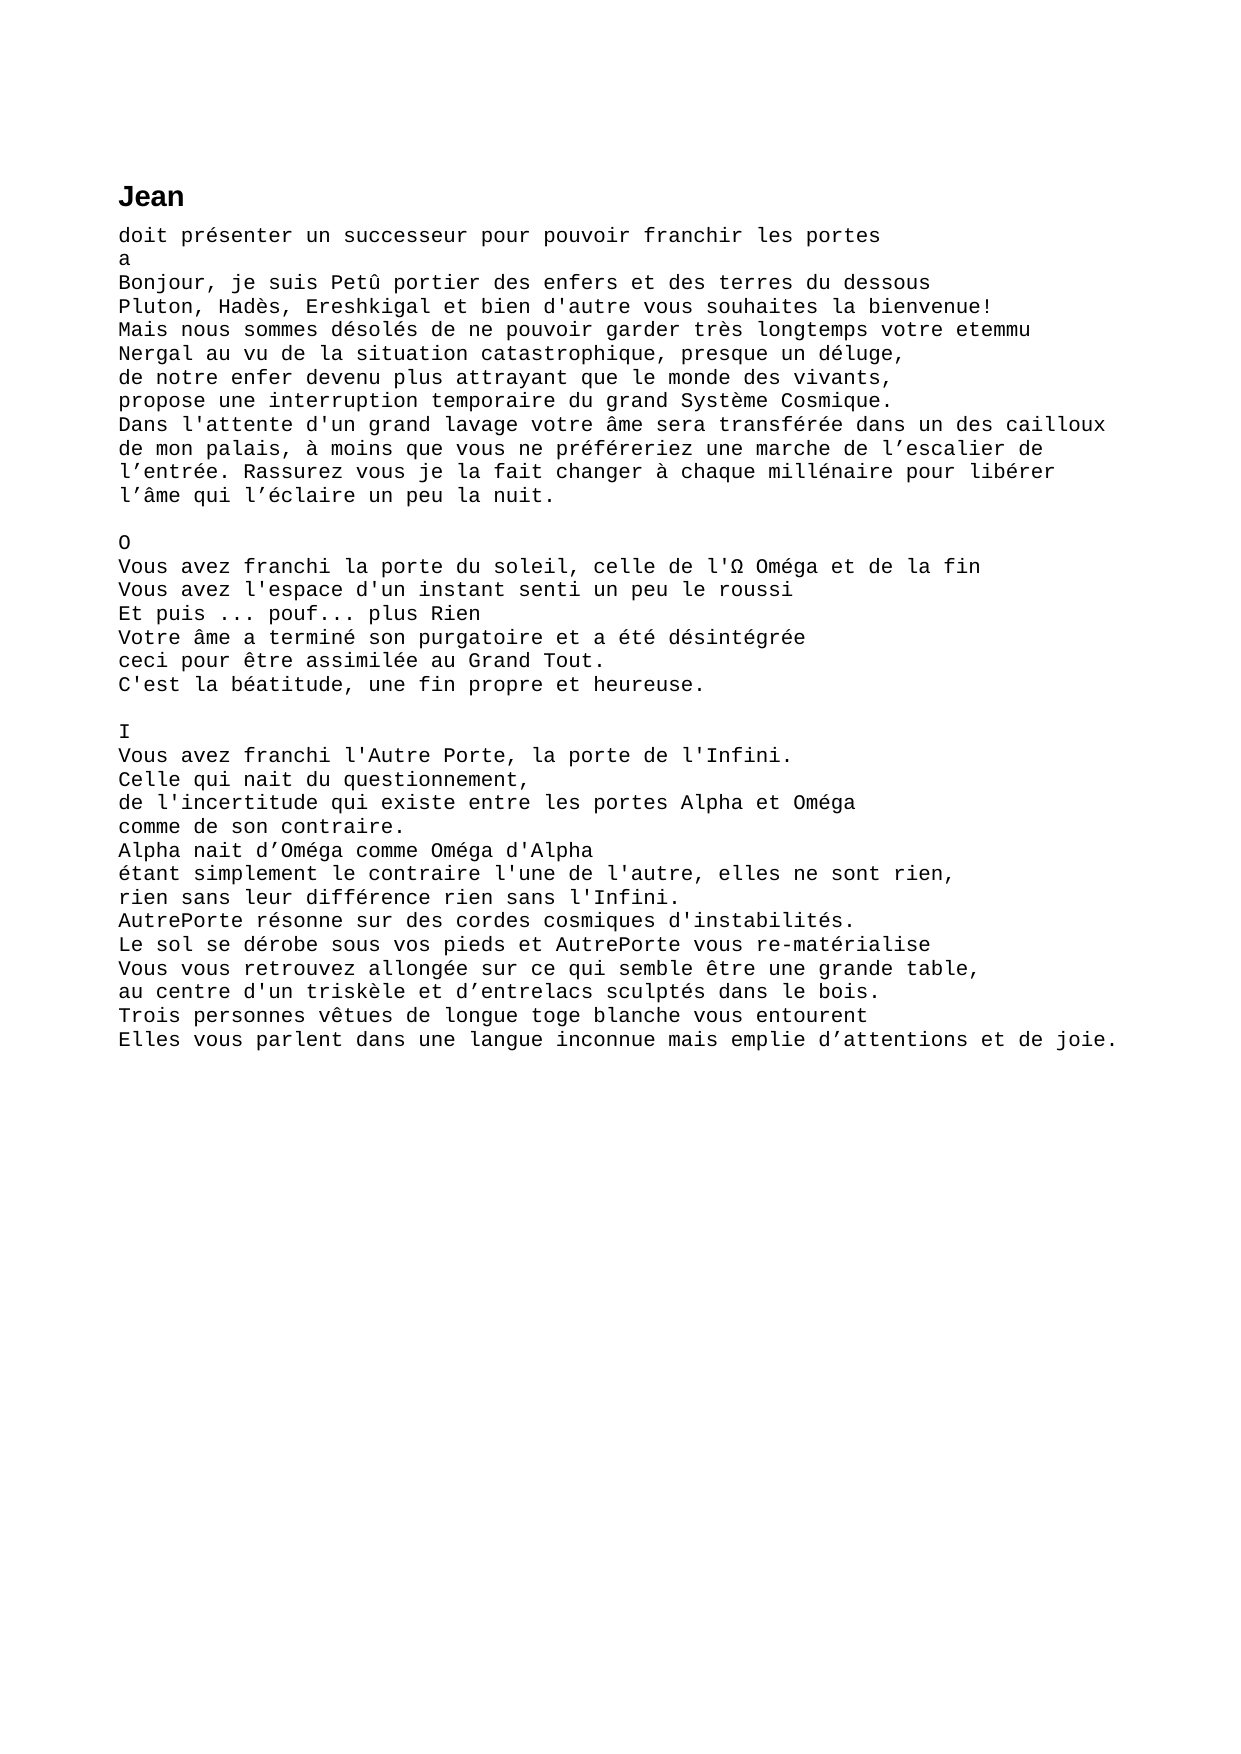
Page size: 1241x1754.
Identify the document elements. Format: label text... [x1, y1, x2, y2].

text comme de son contraire. [118, 816, 1122, 839]
text Pluton, Hadès, Ereshkigal et bien d'autre vous souhaites la bienvenue! [118, 296, 1122, 319]
text Mais nous sommes désolés de ne pouvoir garder très longtemps votre etemmu [118, 319, 1122, 343]
text a [118, 248, 1122, 272]
text Votre âme a terminé son purgatoire et a été désintégrée [118, 627, 1122, 650]
text Vous avez franchi la porte du soleil, celle de l'Ω Oméga et de la fin [118, 556, 1122, 579]
text Elles vous parlent dans une langue inconnue mais emplie d’attentions et de joie. [118, 1029, 1122, 1052]
text O [118, 532, 1122, 556]
text ceci pour être assimilée au Grand Tout. [118, 650, 1122, 674]
text Nergal au vu de la situation catastrophique, presque un déluge, [118, 343, 1122, 367]
text étant simplement le contraire l'une de l'autre, elles ne sont rien, [118, 863, 1122, 887]
text propose une interruption temporaire du grand Système Cosmique. [118, 390, 1122, 414]
text Et puis ... pouf... plus Rien [118, 603, 1122, 627]
text de notre enfer devenu plus attrayant que le monde des vivants, [118, 367, 1122, 390]
text AutrePorte résonne sur des cordes cosmiques d'instabilités. [118, 911, 1122, 934]
text Trois personnes vêtues de longue toge blanche vous entourent [118, 1005, 1122, 1029]
text Vous avez franchi l'Autre Porte, la porte de l'Infini. [118, 745, 1122, 769]
text rien sans leur différence rien sans l'Infini. [118, 887, 1122, 911]
text de l'incertitude qui existe entre les portes Alpha et Oméga [118, 792, 1122, 816]
subtitle Jean [118, 179, 1122, 212]
text Vous vous retrouvez allongée sur ce qui semble être une grande table, [118, 958, 1122, 981]
text Vous avez l'espace d'un instant senti un peu le roussi [118, 579, 1122, 603]
text C'est la béatitude, une fin propre et heureuse. [118, 674, 1122, 698]
text I [118, 721, 1122, 745]
text au centre d'un triskèle et d’entrelacs sculptés dans le bois. [118, 981, 1122, 1005]
text Dans l'attente d'un grand lavage votre âme sera transférée dans un des cailloux de mon palais, à moins que vous ne préféreriez une marche de l’escalier de l’entrée. Rassurez vous je la fait changer à chaque millénaire pour libérer l’âme qui l’éclaire un peu la nuit. [118, 414, 1122, 508]
text Bonjour, je suis Petû portier des enfers et des terres du dessous [118, 272, 1122, 296]
text Alpha nait d’Oméga comme Oméga d'Alpha [118, 839, 1122, 863]
text doit présenter un successeur pour pouvoir franchir les portes [118, 225, 1122, 248]
text Le sol se dérobe sous vos pieds et AutrePorte vous re-matérialise [118, 934, 1122, 958]
text Celle qui nait du questionnement, [118, 769, 1122, 792]
